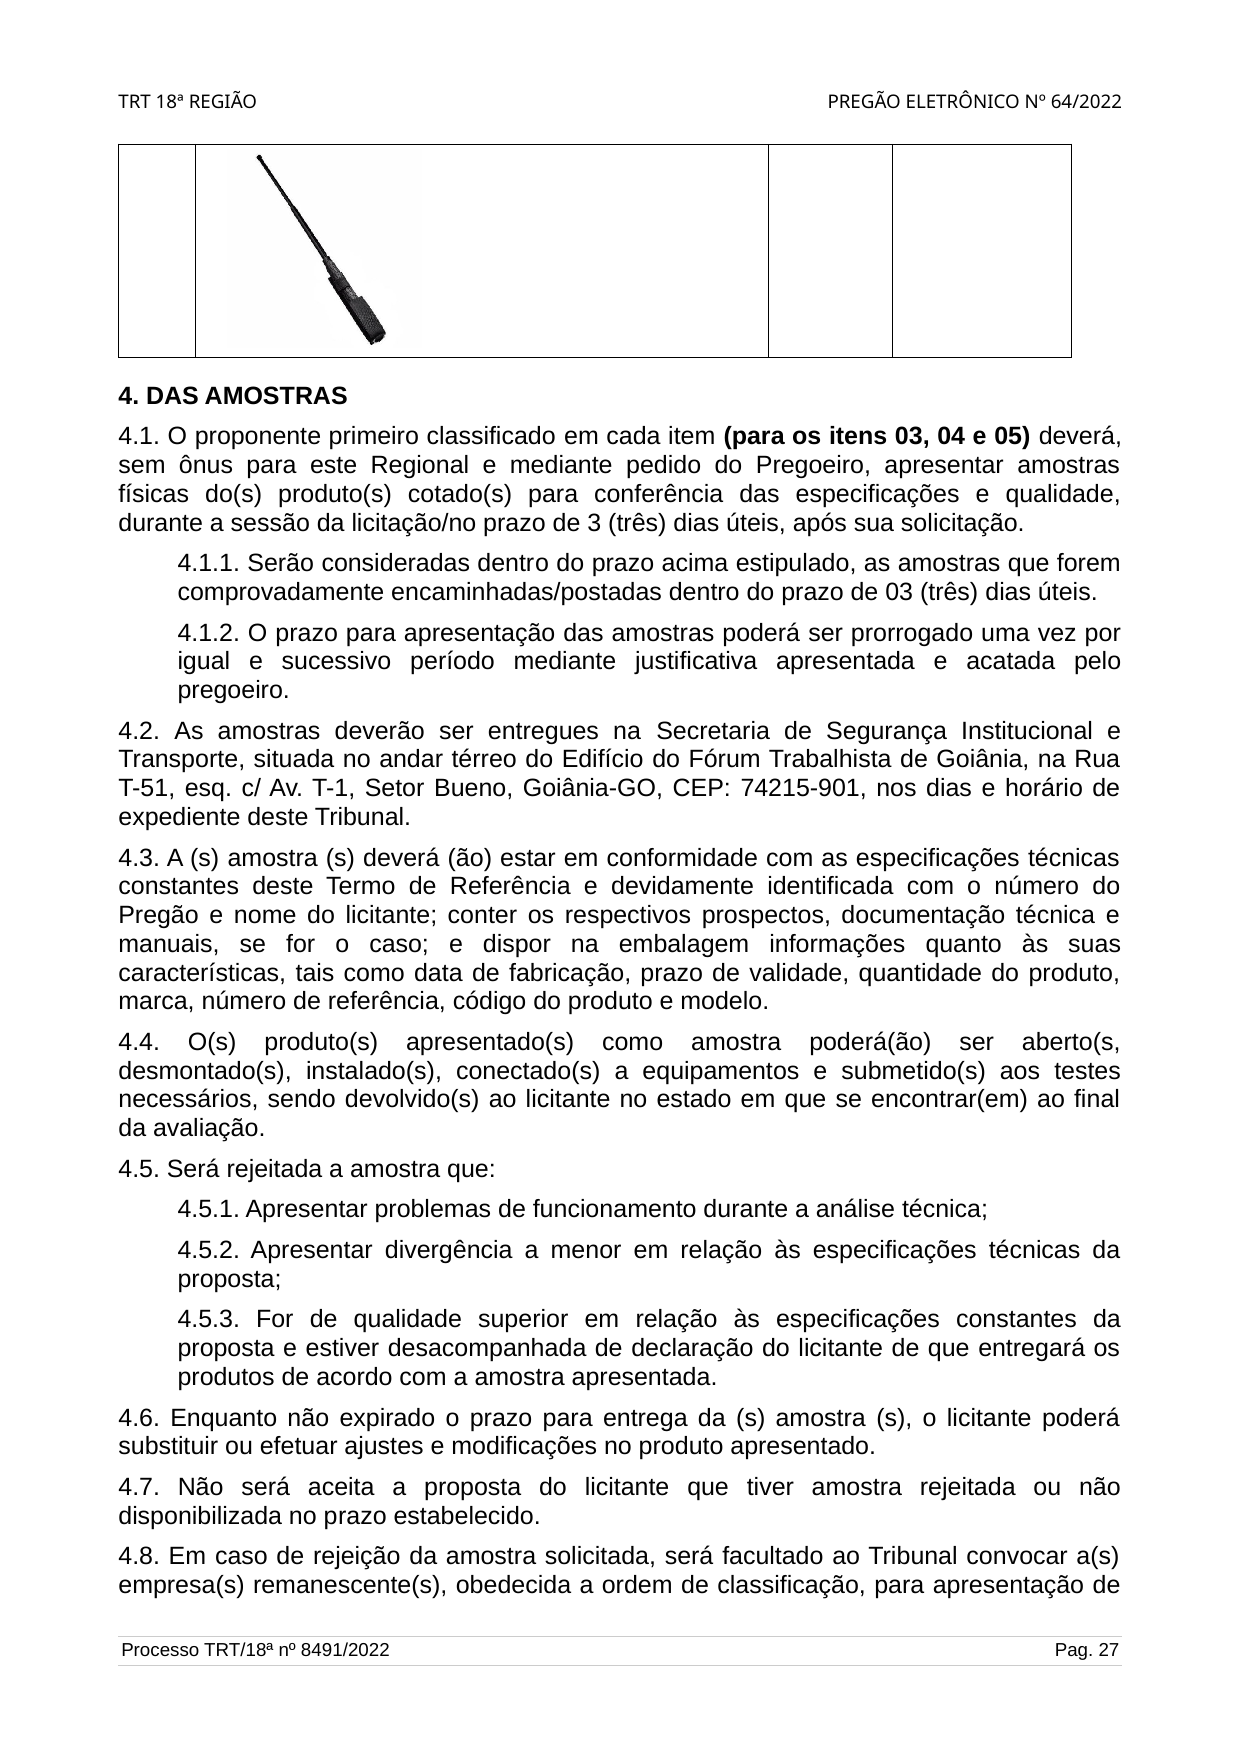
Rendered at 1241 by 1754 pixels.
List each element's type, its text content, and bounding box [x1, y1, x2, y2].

text 4.4. O(s) produto(s) apresentado(s) como amostra poderá(ão) ser aberto(s, desmontado(s), instalado(s), conectado(s) a equipamentos e submetido(s) aos testes necessários, sendo devolvido(s) ao licitante no estado em que se encontrar(em) ao final da avaliação. [118, 1027, 1122, 1142]
picture [212, 149, 442, 352]
text 4.2. As amostras deverão ser entregues na Secretaria de Segurança Institucional e Transporte, situada no andar térreo do Edifício do Fórum Trabalhista de Goiânia, na Rua T-51, esq. c/ Av. T-1, Setor Bueno, Goiânia-GO, CEP: 74215-901, nos dias e horário de expediente deste Tribunal. [118, 716, 1122, 831]
text 4.1.1. Serão consideradas dentro do prazo acima estipulado, as amostras que forem comprovadamente encaminhadas/postadas dentro do prazo de 03 (três) dias úteis. [177, 548, 1122, 606]
table_cell [769, 145, 892, 357]
table_cell [196, 145, 768, 357]
text 4.8. Em caso de rejeição da amostra solicitada, será facultado ao Tribunal convocar a(s) empresa(s) remanescente(s), obedecida a ordem de classificação, para apresentação de [118, 1541, 1122, 1599]
text 4.7. Não será aceita a proposta do licitante que tiver amostra rejeitada ou não disponibilizada no prazo estabelecido. [118, 1472, 1122, 1529]
text 4.5.2. Apresentar divergência a menor em relação às especificações técnicas da proposta; [177, 1235, 1122, 1293]
text 4.5. Será rejeitada a amostra que: [118, 1154, 1122, 1183]
text 4.6. Enquanto não expirado o prazo para entrega da (s) amostra (s), o licitante poderá substituir ou efetuar ajustes e modificações no produto apresentado. [118, 1403, 1122, 1460]
text 4.1.2. O prazo para apresentação das amostras poderá ser prorrogado uma vez por igual e sucessivo período mediante justificativa apresentada e acatada pelo pregoeiro. [177, 618, 1122, 704]
text 4.3. A (s) amostra (s) deverá (ão) estar em conformidade com as especificações técnicas constantes deste Termo de Referência e devidamente identificada com o número do Pregão e nome do licitante; conter os respectivos prospectos, documentação técnica e manuais, se for o caso; e dispor na embalagem informações quanto às suas características, tais como data de fabricação, prazo de validade, quantidade do produto, marca, número de referência, código do produto e modelo. [118, 843, 1122, 1015]
table_cell [893, 145, 1071, 357]
table_cell [119, 145, 195, 357]
text 4.5.3. For de qualidade superior em relação às especificações constantes da proposta e estiver desacompanhada de declaração do licitante de que entregará os produtos de acordo com a amostra apresentada. [177, 1304, 1122, 1391]
text 4. DAS AMOSTRAS [118, 381, 1122, 409]
text 4.5.1. Apresentar problemas de funcionamento durante a análise técnica; [177, 1194, 1122, 1223]
text 4.1. O proponente primeiro classificado em cada item (para os itens 03, 04 e 05) deverá, sem ônus para este Regional e mediante pedido do Pregoeiro, apresentar amostras físicas do(s) produto(s) cotado(s) para conferência das especificações e qualidade, durante a sessão da licitação/no prazo de 3 (três) dias úteis, após sua solicitação. [118, 421, 1122, 536]
